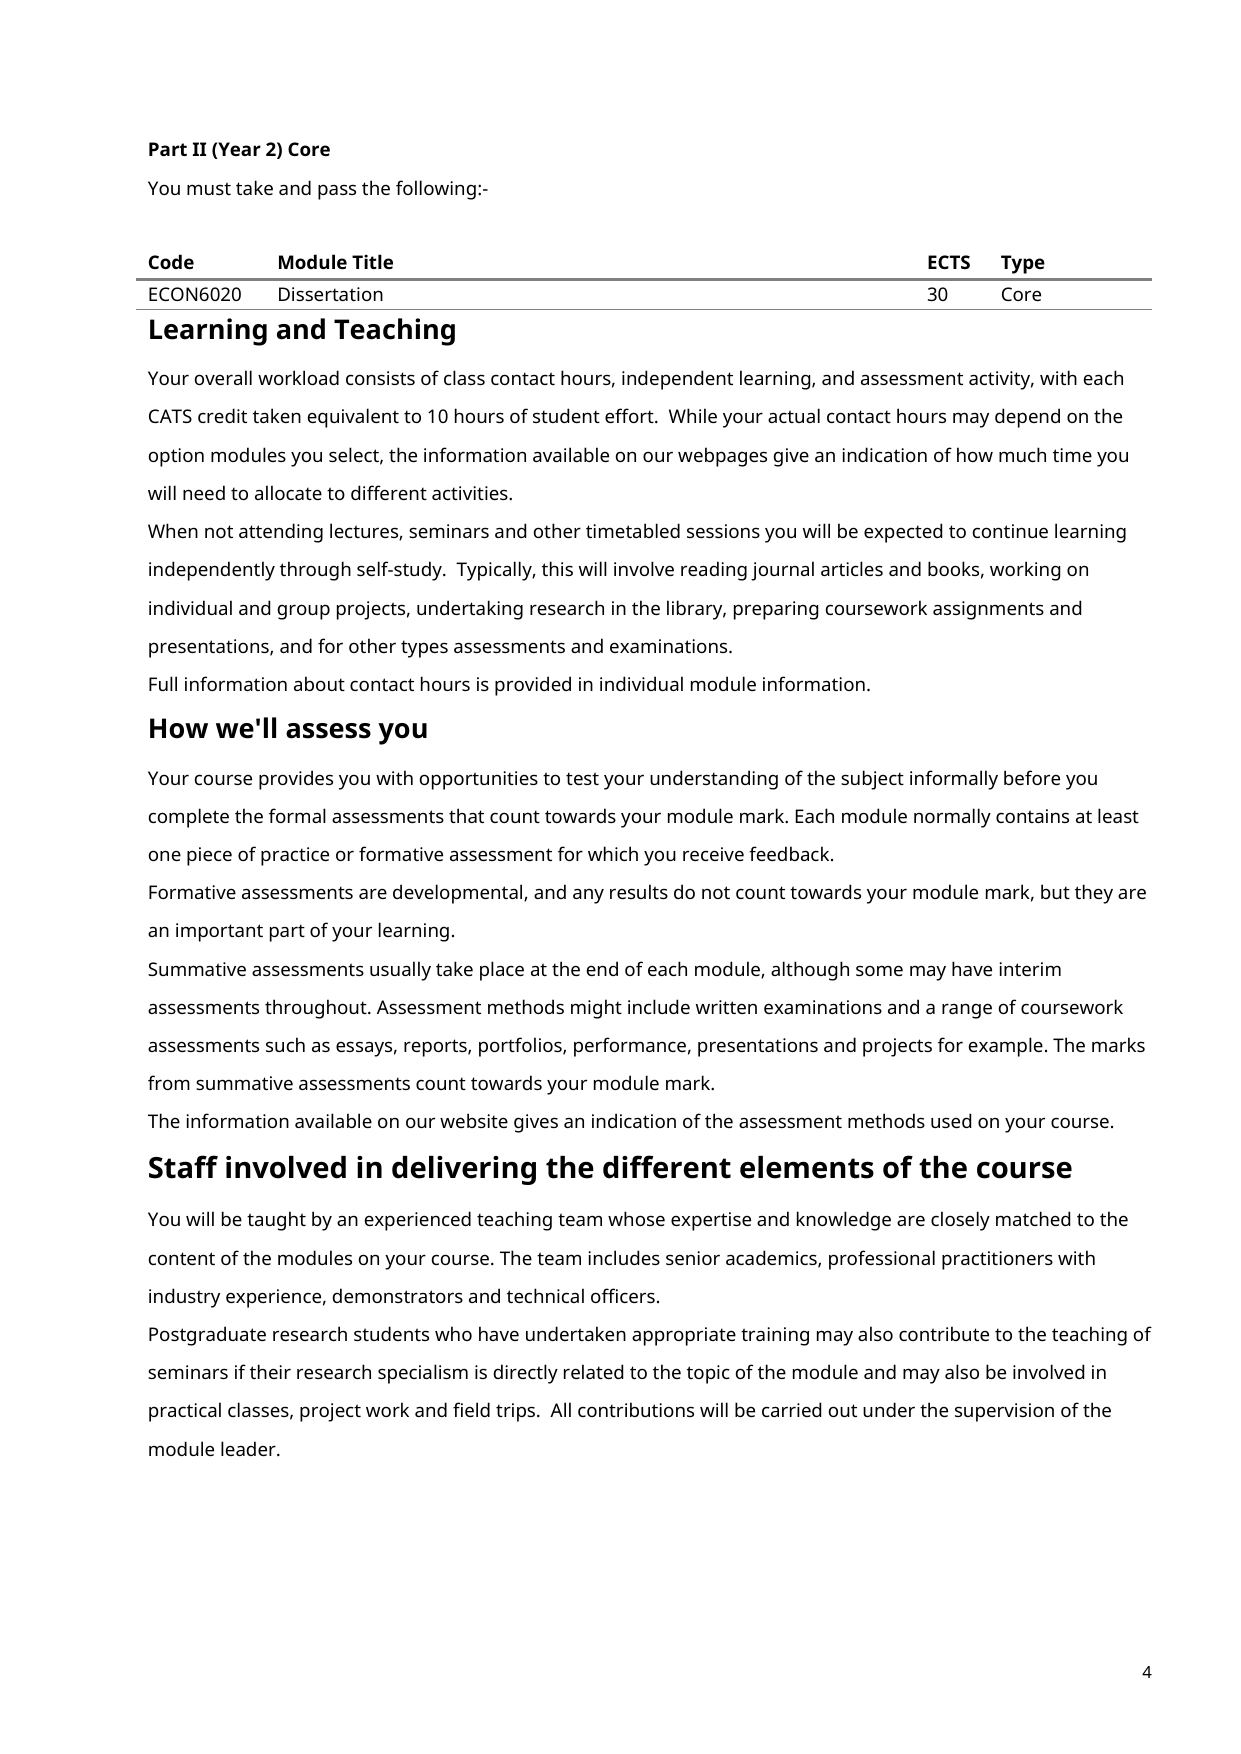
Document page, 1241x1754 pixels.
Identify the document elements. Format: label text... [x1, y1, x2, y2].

table_cell Part II (Year 2) Core You must take and pass the following:- [136, 137, 1152, 249]
table_cell ECON6020 [136, 281, 266, 309]
text Postgraduate research students who have undertaken appropriate training may also contribute to the teaching of seminars if their research specialism is directly related to the topic of the module and may also be involved in practical classes, project work and field trips. All contributions will be carried out under the supervision of the module leader. [148, 1321, 1152, 1461]
text Summative assessments usually take place at the end of each module, although some may have interim assessments throughout. Assessment methods might include written examinations and a range of coursework assessments such as essays, reports, portfolios, performance, presentations and projects for example. The marks from summative assessments count towards your module mark. [148, 956, 1152, 1096]
subtitle Staff involved in delivering the different elements of the course [148, 1147, 1152, 1187]
text You will be taught by an experienced teaching team whose expertise and knowledge are closely matched to the content of the modules on your course. The team includes senior academics, professional practitioners with industry experience, demonstrators and technical officers. [148, 1207, 1152, 1308]
subtitle Learning and Teaching [148, 310, 1152, 347]
text Full information about contact hours is provided in individual module information. [148, 671, 1152, 697]
table_cell Core [989, 281, 1152, 309]
table_cell Type [989, 250, 1152, 278]
text When not attending lectures, seminars and other timetabled sessions you will be expected to continue learning independently through self-study. Typically, this will involve reading journal articles and books, working on individual and group projects, undertaking research in the library, preparing coursework assignments and presentations, and for other types assessments and examinations. [148, 518, 1152, 658]
table_cell 30 [916, 281, 989, 309]
table_cell ECTS [916, 250, 989, 278]
subtitle How we'll assess you [148, 709, 1152, 746]
text Formative assessments are developmental, and any results do not count towards your module mark, but they are an important part of your learning. [148, 879, 1152, 943]
text Your course provides you with opportunities to test your understanding of the subject informally before you complete the formal assessments that count towards your module mark. Each module normally contains at least one piece of practice or formative assessment for which you receive feedback. [148, 765, 1152, 867]
table_cell Module Title [266, 250, 916, 278]
table_cell Dissertation [266, 281, 916, 309]
text Your overall workload consists of class contact hours, independent learning, and assessment activity, with each CATS credit taken equivalent to 10 hours of student effort. While your actual contact hours may depend on the option modules you select, the information available on our webpages give an indication of how much time you will need to allocate to different activities. [148, 365, 1152, 506]
text The information available on our website gives an indication of the assessment methods used on your course. [148, 1109, 1152, 1134]
table_cell Code [136, 250, 266, 278]
